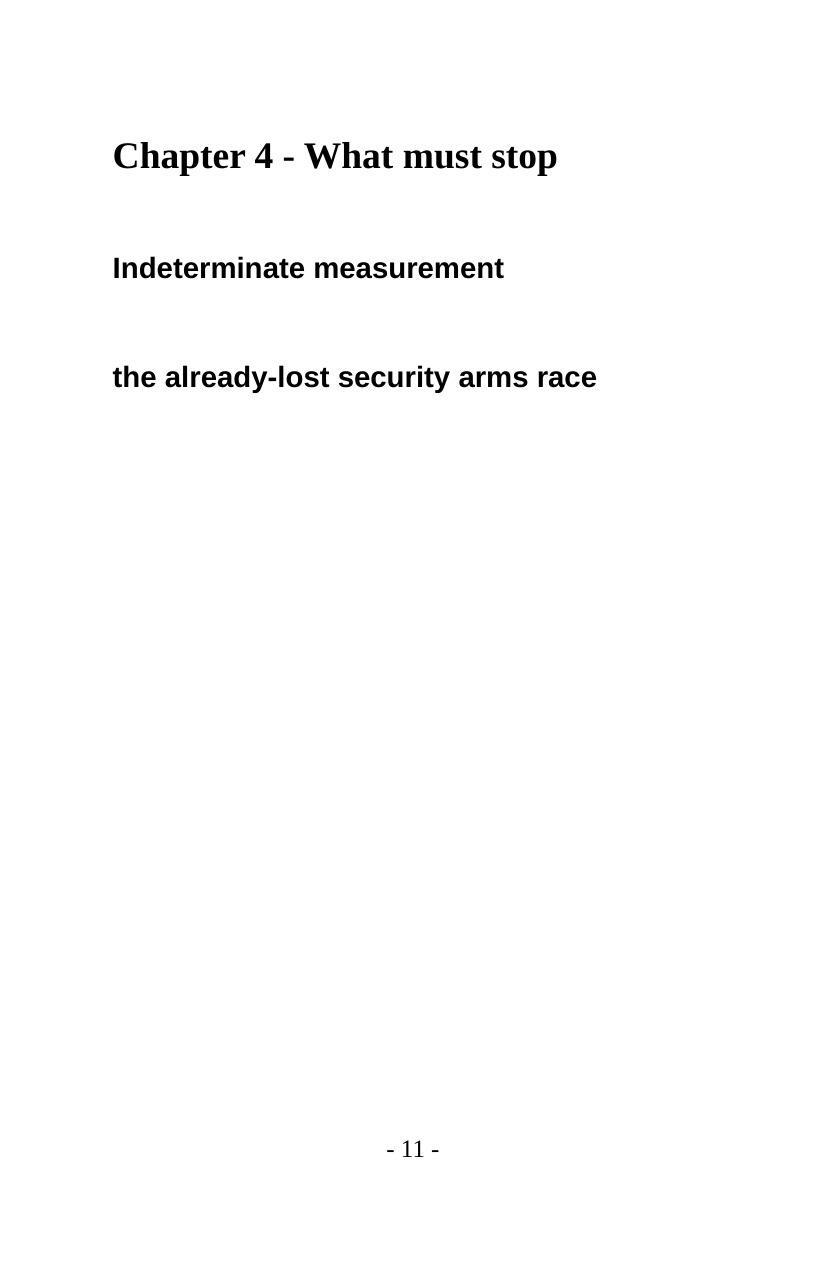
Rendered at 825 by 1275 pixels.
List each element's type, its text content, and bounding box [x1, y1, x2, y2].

subtitle Chapter 4 - What must stop [112, 133, 712, 176]
subtitle Indeterminate measurement [112, 251, 712, 285]
subtitle the already-lost security arms race [112, 359, 712, 393]
